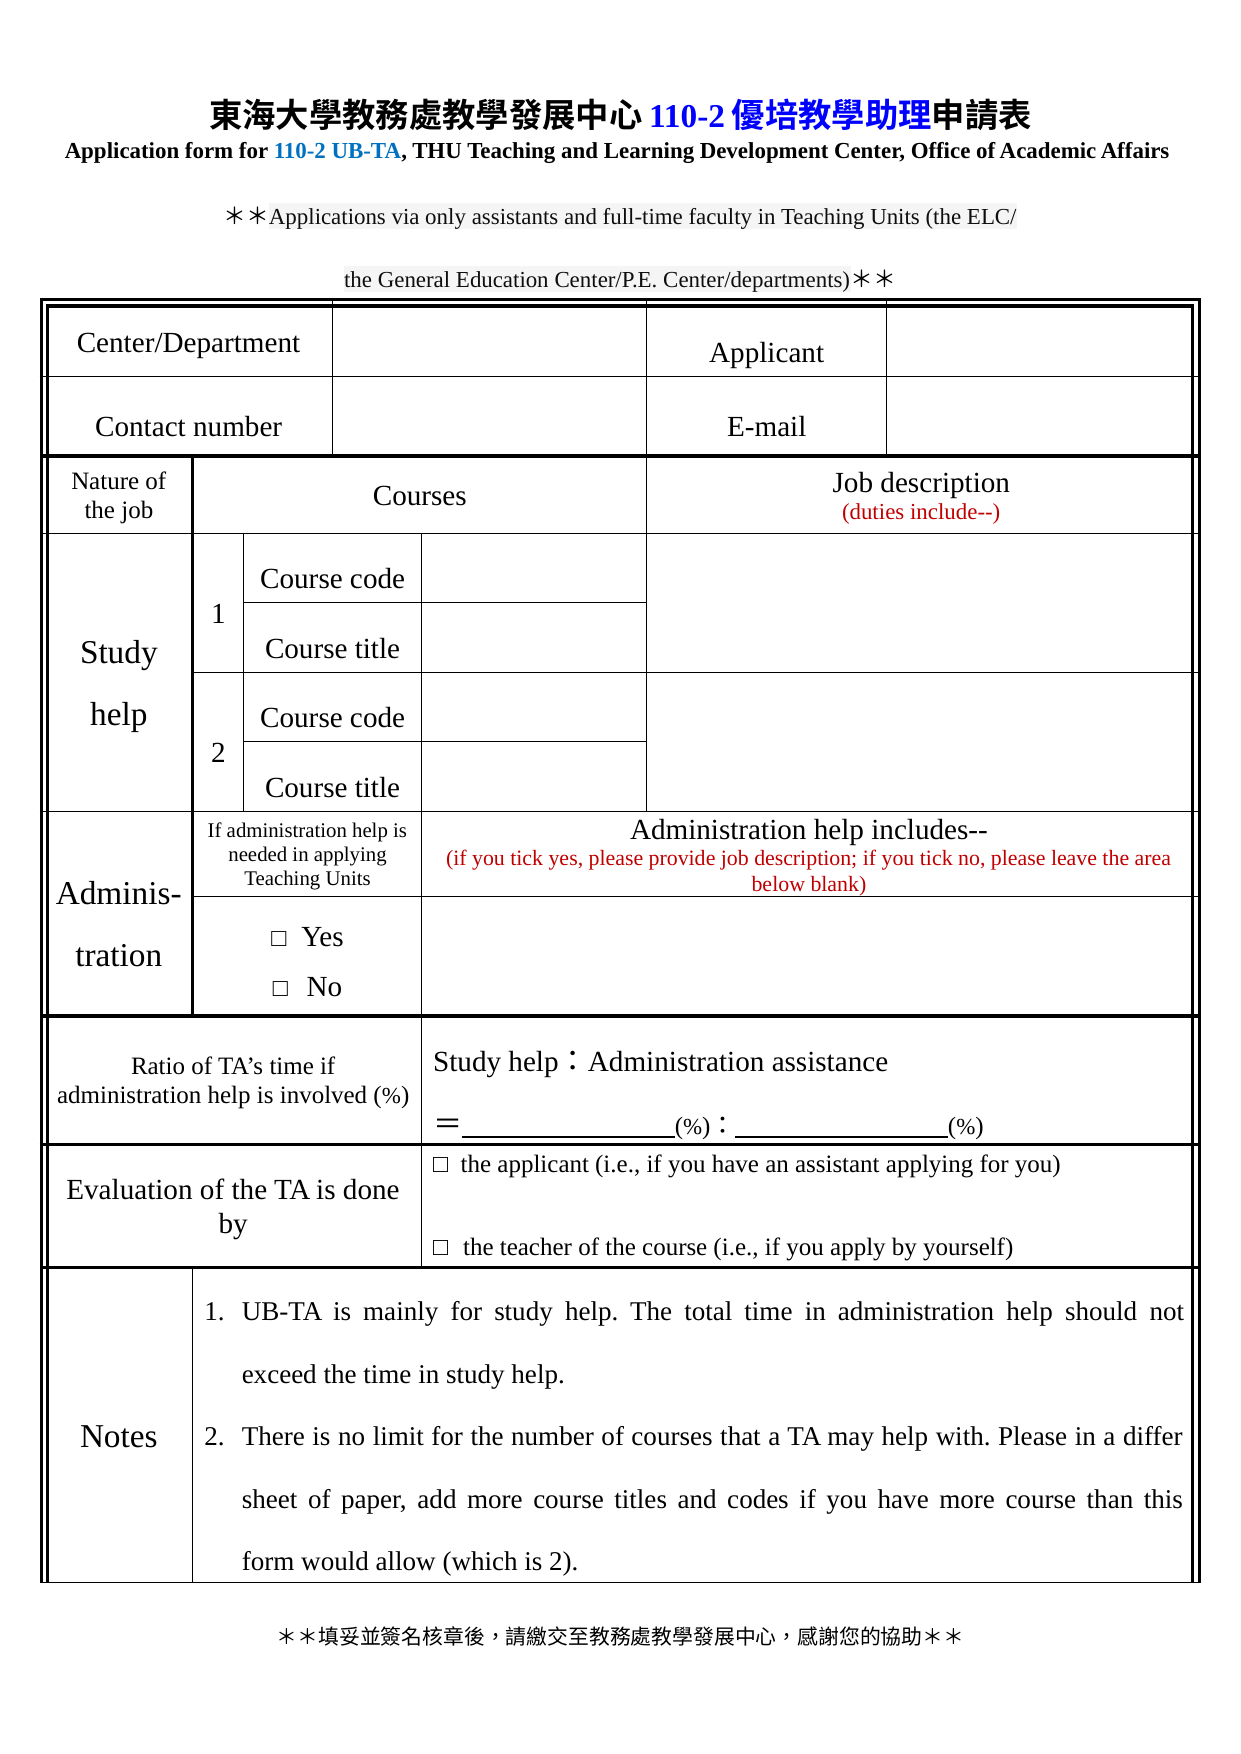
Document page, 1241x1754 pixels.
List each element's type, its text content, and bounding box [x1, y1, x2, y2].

table_cell [422, 673, 646, 741]
table_cell Evaluation of the TA is done by [49, 1146, 421, 1266]
table_header [887, 301, 1196, 376]
table_cell Nature of the job [49, 458, 191, 532]
table_cell Course code [244, 534, 421, 602]
table_cell Course code [244, 673, 421, 741]
table_cell [422, 742, 646, 811]
table_cell □ Yes □ No [194, 897, 421, 1014]
table_cell Administration help includes-- (if you tick yes, please provide job description; if you tick no, please leave the area below blank) [422, 812, 1191, 896]
table_cell Course title [244, 603, 421, 672]
table_cell 1 [194, 534, 243, 672]
table_cell Course title [244, 742, 421, 811]
table_cell Study help：Administration assistance ＝ (%)： (%)。 [422, 1018, 1191, 1142]
table_cell 2 [194, 673, 243, 811]
table_cell [647, 673, 1191, 811]
table_cell [422, 897, 1191, 1014]
table_cell [887, 377, 1191, 454]
table_cell [422, 603, 646, 672]
table_cell [422, 534, 646, 602]
table_cell Courses [194, 458, 646, 532]
table_cell E-mail [647, 377, 886, 454]
table_cell □ the applicant (i.e., if you have an assistant applying for you) □ the teacher of the course (i.e., if you apply by yourself) [422, 1146, 1191, 1266]
text ＊＊Applications via only assistants and full-time faculty in Teaching Units (the ELC/ [44, 173, 1196, 236]
table_cell Study help [49, 534, 191, 811]
table_cell Adminis- tration [49, 812, 191, 1014]
text the General Education Center/P.E. Center/departments)＊＊ [44, 236, 1196, 298]
table_cell Job description (duties include--) [647, 458, 1191, 532]
table_header Center/Department [44, 301, 332, 376]
table_cell Ratio of TA’s time if administration help is involved (%) [49, 1018, 421, 1142]
table_cell UB-TA is mainly for study help. The total time in administration help should not exceed the time in study help. There is no limit for the number of courses that a TA may help with. Please in a differ sheet of paper, add more course titles and codes if you have more course than this form would allow (which is 2). [193, 1269, 1191, 1582]
table_cell If administration help is needed in applying Teaching Units [194, 812, 421, 896]
table_header Applicant [647, 308, 886, 376]
table_header [333, 308, 646, 376]
table_cell Notes [49, 1269, 192, 1582]
table_header [887, 308, 1191, 376]
table_cell [333, 377, 646, 454]
table_cell [647, 534, 1191, 672]
table_cell Contact number [49, 377, 332, 454]
